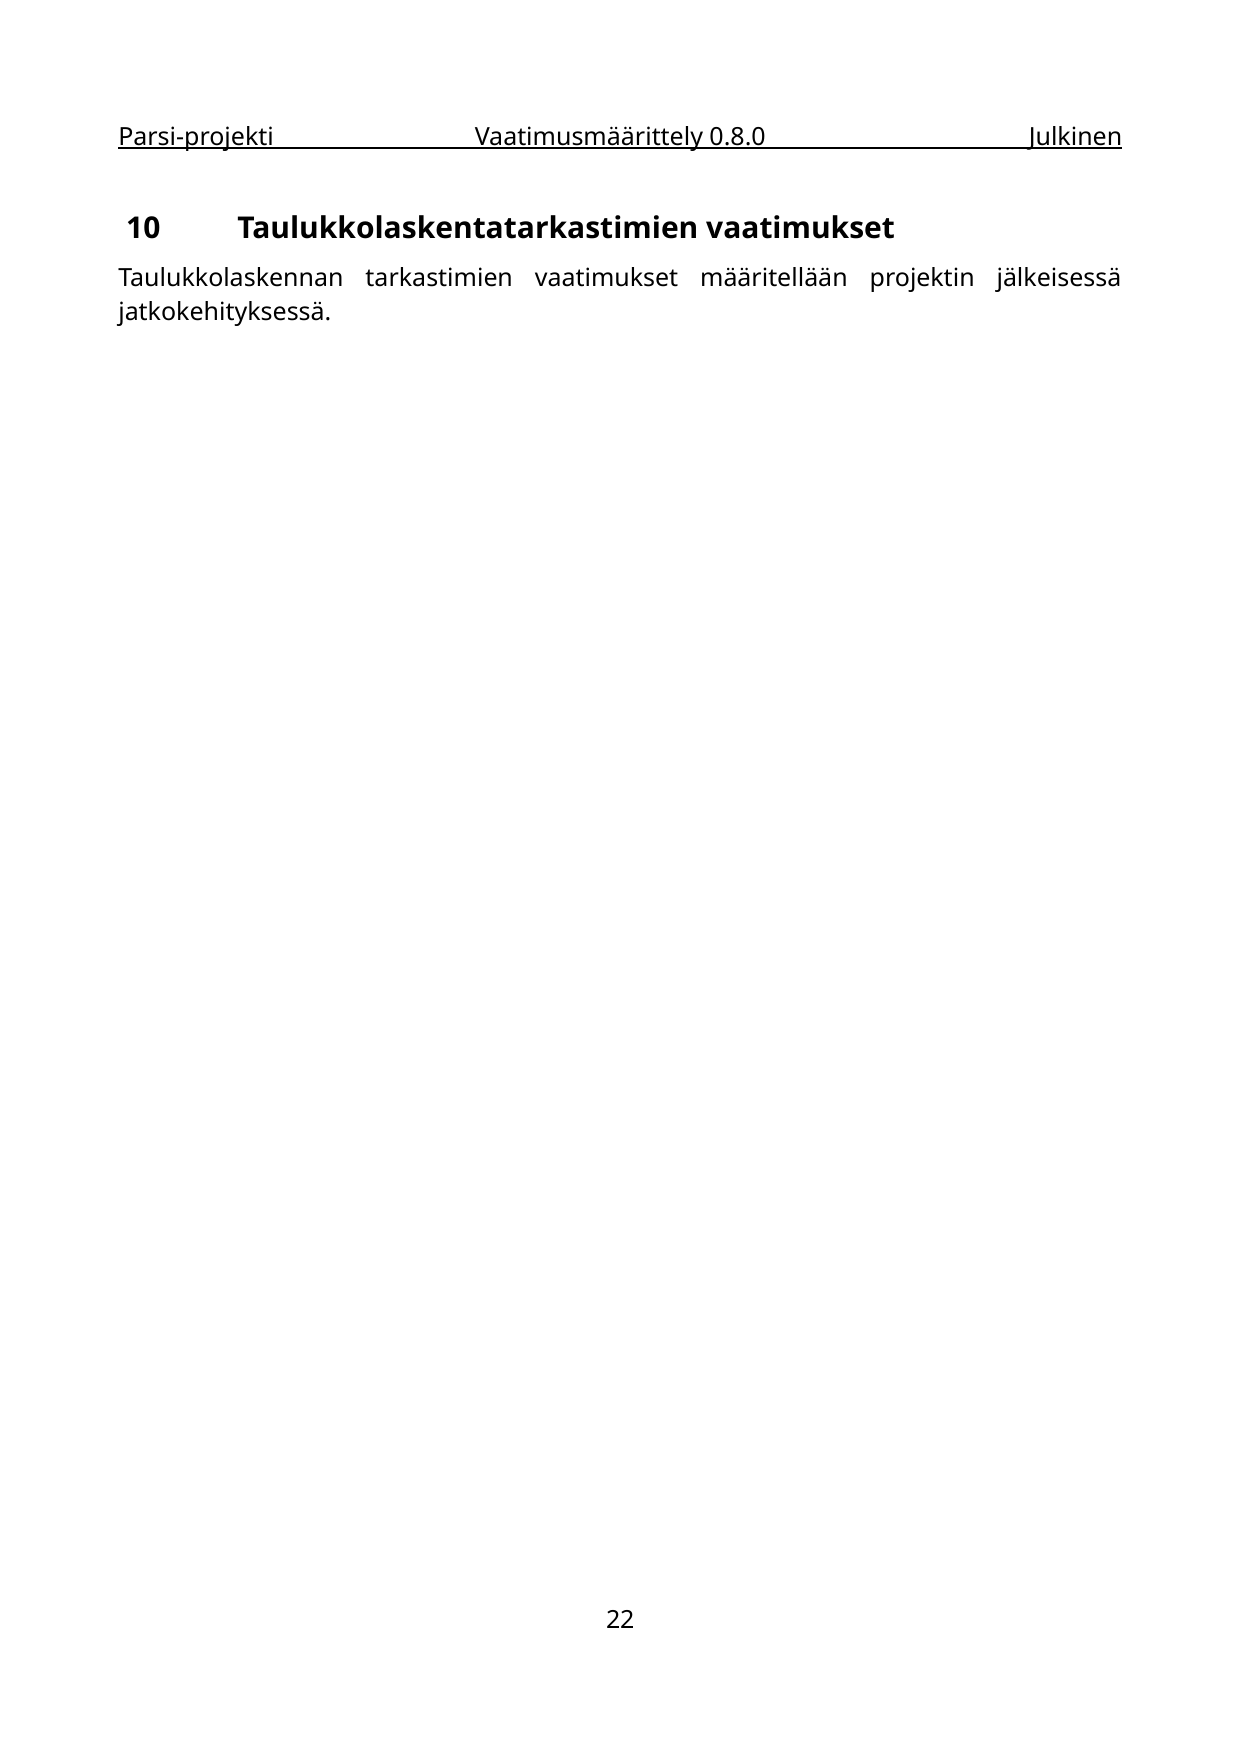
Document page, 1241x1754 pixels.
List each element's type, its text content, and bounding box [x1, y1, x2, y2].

text Taulukkolaskennan tarkastimien vaatimukset määritellään projektin jälkeisessä jatkokehityksessä. [118, 260, 1122, 328]
subtitle Taulukkolaskentatarkastimien vaatimukset [118, 207, 1122, 247]
